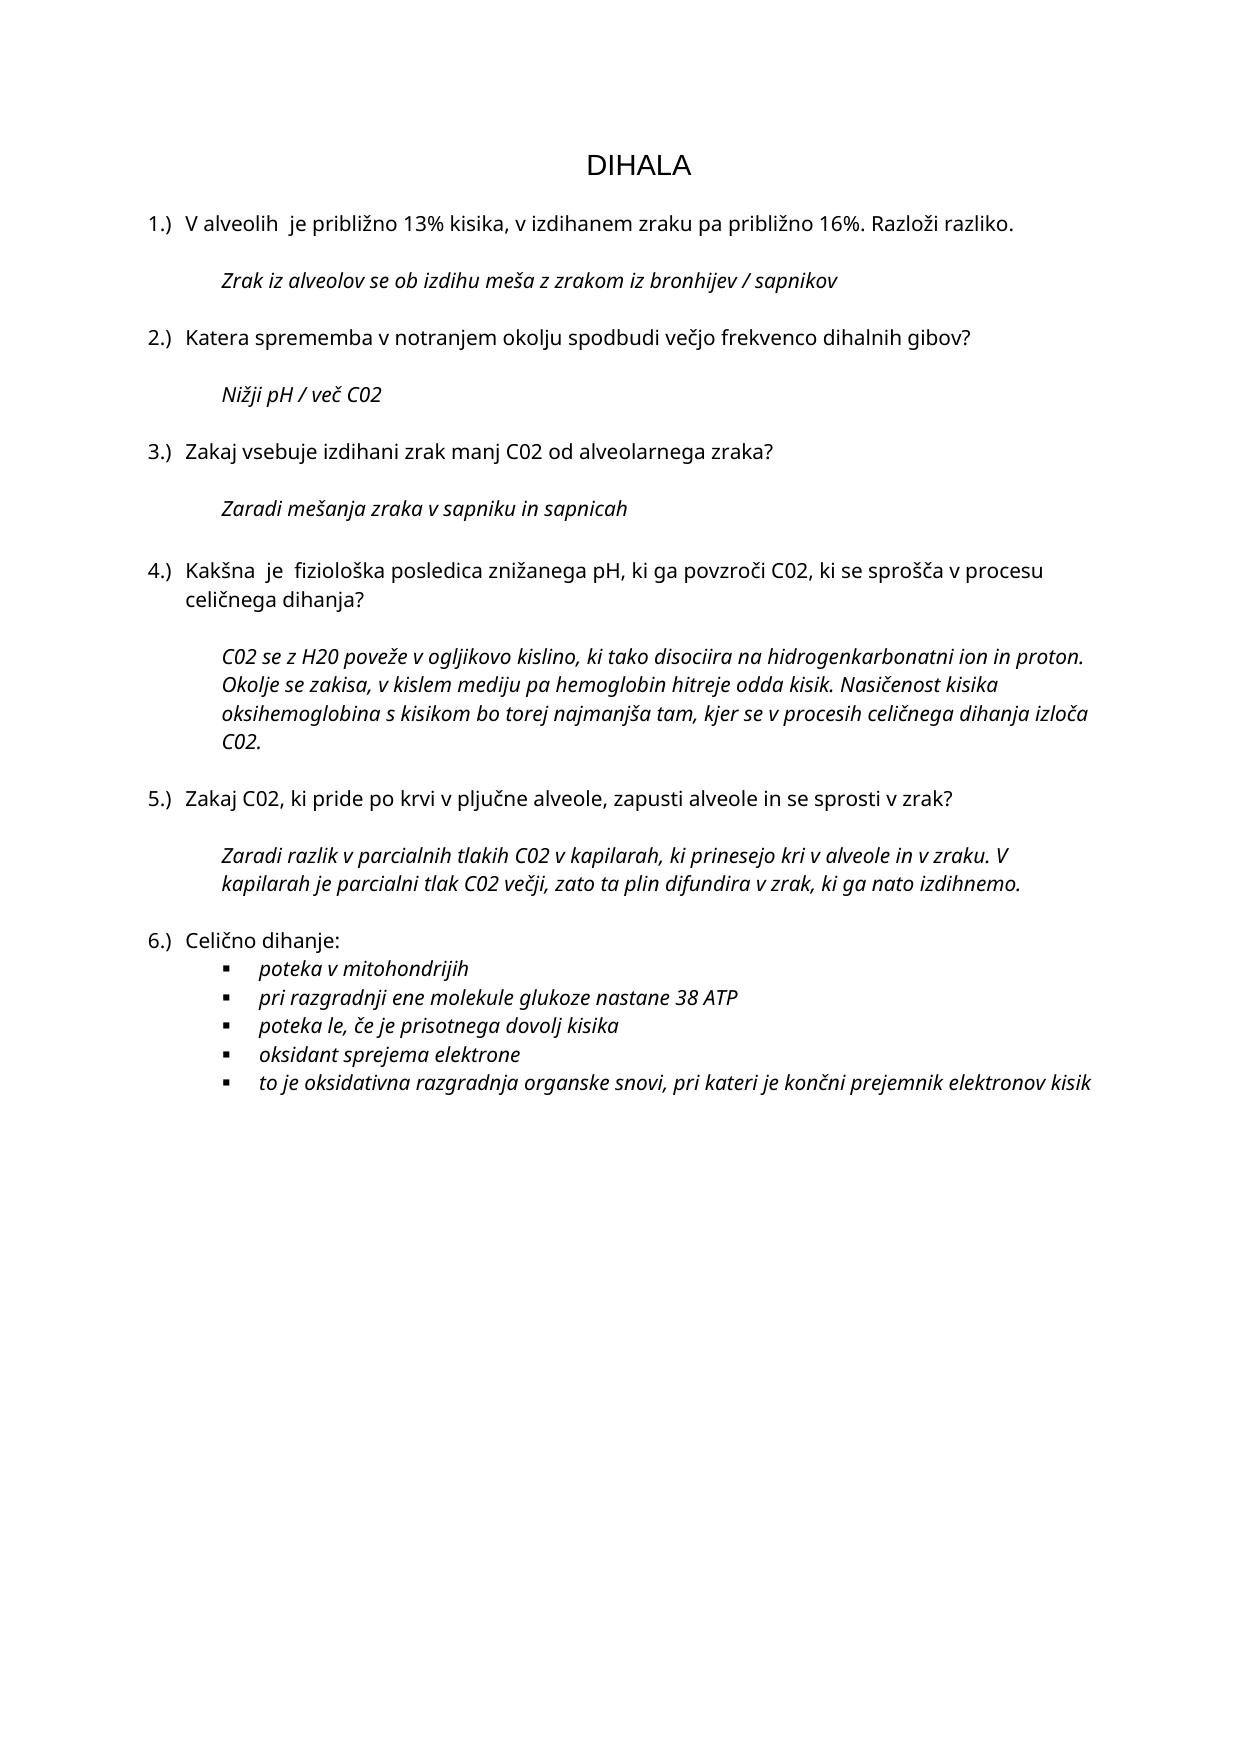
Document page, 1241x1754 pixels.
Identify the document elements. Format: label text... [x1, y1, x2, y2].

list Katera sprememba v notranjem okolju spodbudi večjo frekvenco dihalnih gibov? [148, 323, 1093, 352]
list poteka le, če je prisotnega dovolj kisika [221, 1011, 1093, 1040]
list Kakšna je fiziološka posledica znižanega pH, ki ga povzroči C02, ki se sprošča v procesu celičnega dihanja? [148, 556, 1093, 613]
list V alveolih je približno 13% kisika, v izdihanem zraku pa približno 16%. Razloži razliko. [148, 209, 1093, 238]
text DIHALA [185, 148, 1093, 181]
list Zakaj C02, ki pride po krvi v pljučne alveole, zapusti alveole in se sprosti v zrak? [148, 784, 1093, 812]
list Zakaj vsebuje izdihani zrak manj C02 od alveolarnega zraka? [148, 437, 1093, 466]
text Zaradi razlik v parcialnih tlakih C02 v kapilarah, ki prinesejo kri v alveole in v zraku. V kapilarah je parcialni tlak C02 večji, zato ta plin difundira v zrak, ki ga nato izdihnemo. [221, 841, 1093, 898]
text Nižji pH / več C02 [221, 380, 1093, 409]
list poteka v mitohondrijih [221, 954, 1093, 983]
list oksidant sprejema elektrone [221, 1040, 1093, 1068]
text Zaradi mešanja zraka v sapniku in sapnicah [221, 494, 1093, 522]
list to je oksidativna razgradnja organske snovi, pri kateri je končni prejemnik elektronov kisik [221, 1068, 1093, 1097]
list Celično dihanje: [148, 926, 1093, 954]
text Zrak iz alveolov se ob izdihu meša z zrakom iz bronhijev / sapnikov [221, 266, 1093, 295]
list pri razgradnji ene molekule glukoze nastane 38 ATP [221, 983, 1093, 1011]
text C02 se z H20 poveže v ogljikovo kislino, ki tako disociira na hidrogenkarbonatni ion in proton. Okolje se zakisa, v kislem mediju pa hemoglobin hitreje odda kisik. Nasičenost kisika oksihemoglobina s kisikom bo torej najmanjša tam, kjer se v procesih celičnega dihanja izloča C02. [221, 642, 1093, 756]
